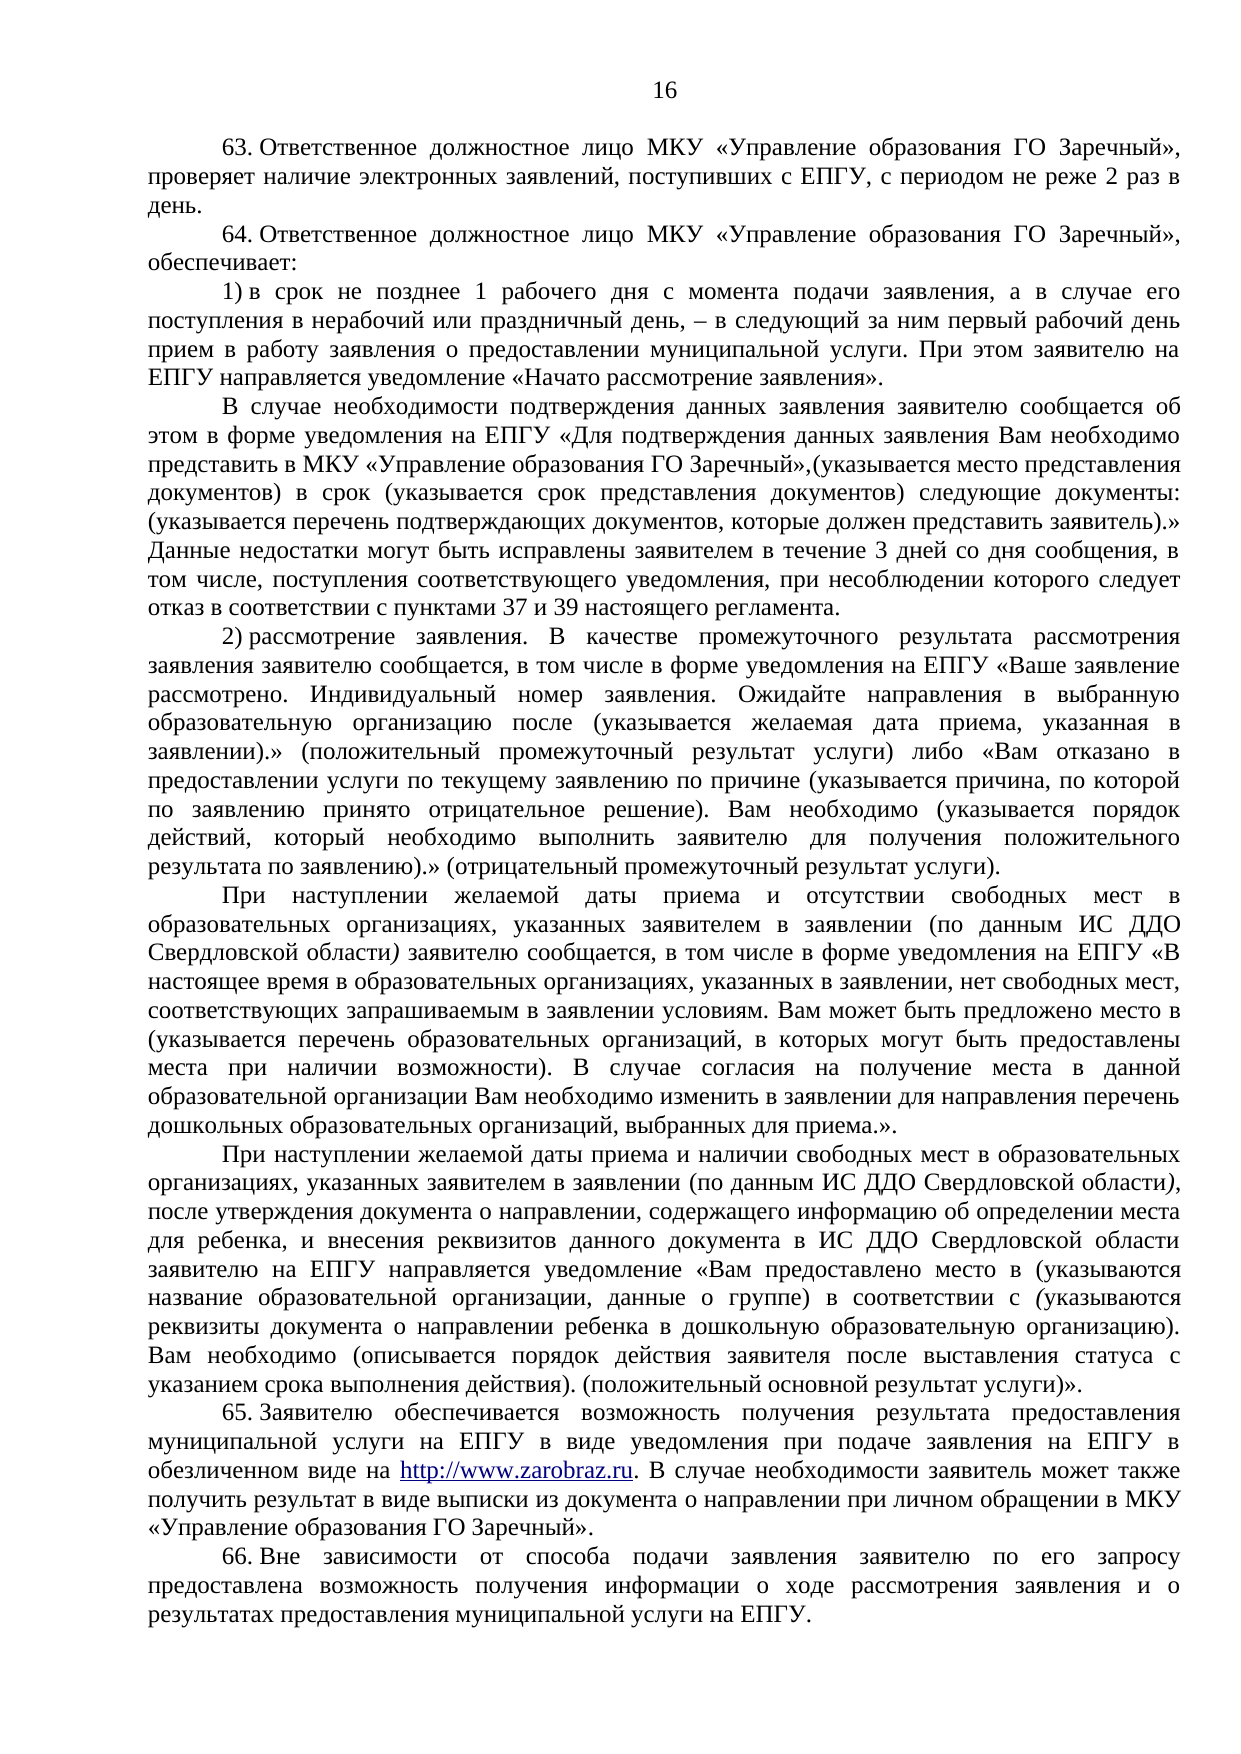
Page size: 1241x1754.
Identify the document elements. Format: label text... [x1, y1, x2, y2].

text В случае необходимости подтверждения данных заявления заявителю сообщается об этом в форме уведомления на ЕПГУ «Для подтверждения данных заявления Вам необходимо представить в МКУ «Управление образования ГО Заречный»,(указывается место представления документов) в срок (указывается срок представления документов) следующие документы: (указывается перечень подтверждающих документов, которые должен представить заявитель).» Данные недостатки могут быть исправлены заявителем в течение 3 дней со дня сообщения, в том числе, поступления соответствующего уведомления, при несоблюдении которого следует отказ в соответствии с пунктами 37 и 39 настоящего регламента. [148, 391, 1181, 621]
text При наступлении желаемой даты приема и наличии свободных мест в образовательных организациях, указанных заявителем в заявлении (по данным ИС ДДО Свердловской области), после утверждения документа о направлении, содержащего информацию об определении места для ребенка, и внесения реквизитов данного документа в ИС ДДО Свердловской области заявителю на ЕПГУ направляется уведомление «Вам предоставлено место в (указываются название образовательной организации, данные о группе) в соответствии с (указываются реквизиты документа о направлении ребенка в дошкольную образовательную организацию). Вам необходимо (описывается порядок действия заявителя после выставления статуса с указанием срока выполнения действия). (положительный основной результат услуги)». [148, 1139, 1181, 1397]
text 64. Ответственное должностное лицо МКУ «Управление образования ГО Заречный», обеспечивает: [148, 219, 1181, 276]
text 65. Заявителю обеспечивается возможность получения результата предоставления муниципальной услуги на ЕПГУ в виде уведомления при подаче заявления на ЕПГУ в обезличенном виде на http://www.zarobraz.ru. В случае необходимости заявитель может также получить результат в виде выписки из документа о направлении при личном обращении в МКУ «Управление образования ГО Заречный». [148, 1397, 1181, 1541]
text 2) рассмотрение заявления. В качестве промежуточного результата рассмотрения заявления заявителю сообщается, в том числе в форме уведомления на ЕПГУ «Ваше заявление рассмотрено. Индивидуальный номер заявления. Ожидайте направления в выбранную образовательную организацию после (указывается желаемая дата приема, указанная в заявлении).» (положительный промежуточный результат услуги) либо «Вам отказано в предоставлении услуги по текущему заявлению по причине (указывается причина, по которой по заявлению принято отрицательное решение). Вам необходимо (указывается порядок действий, который необходимо выполнить заявителю для получения положительного результата по заявлению).» (отрицательный промежуточный результат услуги). [148, 621, 1181, 880]
text 66. Вне зависимости от способа подачи заявления заявителю по его запросу предоставлена возможность получения информации о ходе рассмотрения заявления и о результатах предоставления муниципальной услуги на ЕПГУ. [148, 1541, 1181, 1627]
text При наступлении желаемой даты приема и отсутствии свободных мест в образовательных организациях, указанных заявителем в заявлении (по данным ИС ДДО Свердловской области) заявителю сообщается, в том числе в форме уведомления на ЕПГУ «В настоящее время в образовательных организациях, указанных в заявлении, нет свободных мест, соответствующих запрашиваемым в заявлении условиям. Вам может быть предложено место в (указывается перечень образовательных организаций, в которых могут быть предоставлены места при наличии возможности). В случае согласия на получение места в данной образовательной организации Вам необходимо изменить в заявлении для направления перечень дошкольных образовательных организаций, выбранных для приема.». [148, 880, 1181, 1139]
text 1) в срок не позднее 1 рабочего дня с момента подачи заявления, а в случае его поступления в нерабочий или праздничный день, – в следующий за ним первый рабочий день прием в работу заявления о предоставлении муниципальной услуги. При этом заявителю на ЕПГУ направляется уведомление «Начато рассмотрение заявления». [148, 276, 1181, 391]
text 63. Ответственное должностное лицо МКУ «Управление образования ГО Заречный», проверяет наличие электронных заявлений, поступивших с ЕПГУ, с периодом не реже 2 раз в день. [148, 132, 1181, 219]
